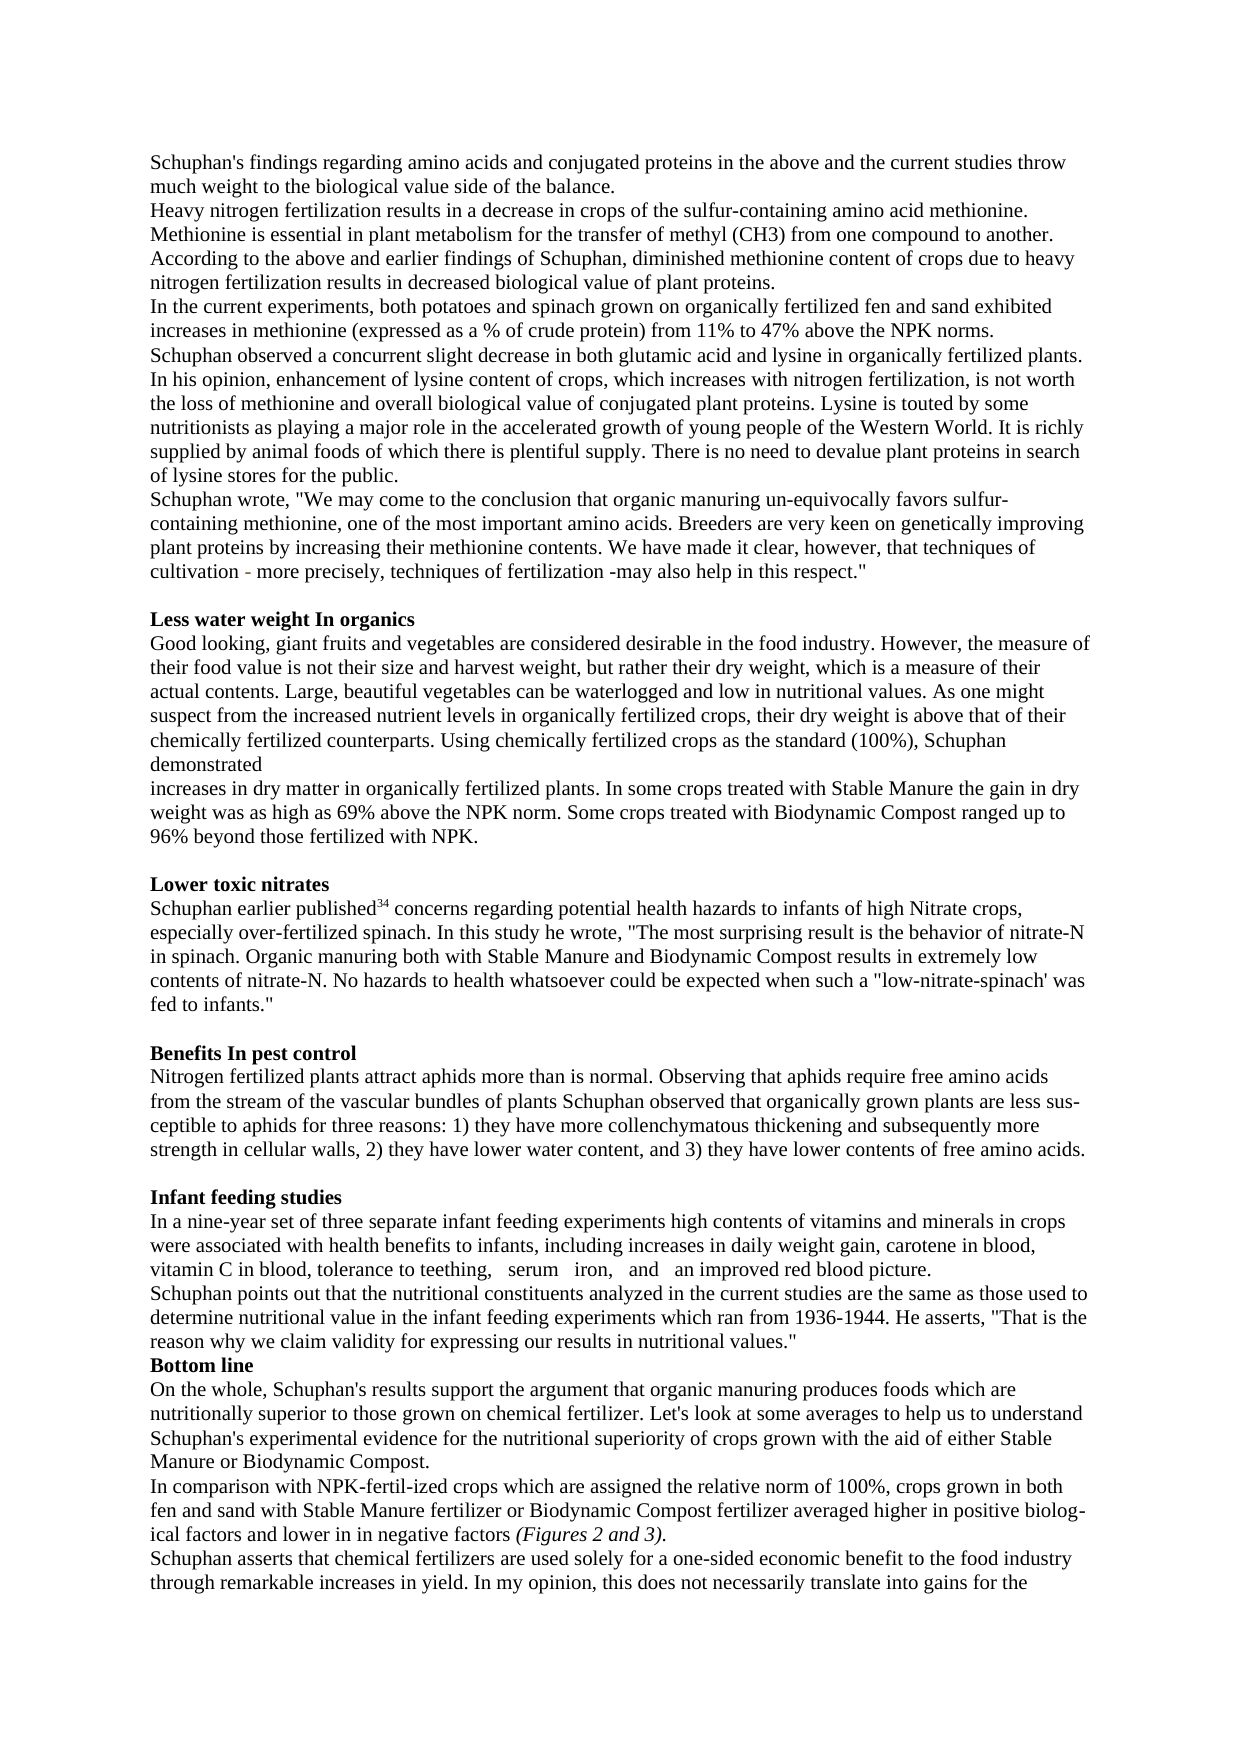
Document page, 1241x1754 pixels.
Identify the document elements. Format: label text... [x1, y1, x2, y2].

text In a nine-year set of three sepa­rate infant feeding experiments high contents of vitamins and minerals in crops were associated with health benefits to infants, including increases in daily weight gain, carotene in blood, vitamin C in blood, tolerance to teething, serum iron, and an improved red blood picture. [150, 1209, 1090, 1281]
text increases in dry matter in organi­cally fertilized plants. In some crops treated with Stable Manure the gain in dry weight was as high as 69% above the NPK norm. Some crops treated with Biodynamic Compost ranged up to 96% beyond those fertilized with NPK. [150, 776, 1090, 848]
text Bottom line [150, 1353, 1090, 1377]
text Schuphan wrote, "We may come to the conclusion that organic manuring un-equivocally favors sulfur-containing methion­ine, one of the most important amino acids. Breeders are very keen on genetically improving plant proteins by increasing their methionine contents. We have made it clear, however, that tech­niques of cultivation - more pre­cisely, techniques of fertilization -may also help in this respect." [150, 487, 1090, 583]
text Schuphan's findings regarding amino acids and conjugated pro­teins in the above and the current studies throw much weight to the biological value side of the bal­ance. [150, 150, 1090, 198]
text Less water weight In organics [150, 607, 1090, 631]
text Lower toxic nitrates [150, 872, 1090, 896]
text On the whole, Schuphan's results support the argument that organic manuring produces foods which are nutritionally superior to those grown on chemical fertil­izer. Let's look at some averages to help us to understand Schuphan's experimental evi­dence for the nutritional superior­ity of crops grown with the aid of either Stable Manure or Biodynamic Compost. [150, 1377, 1090, 1473]
text Nitrogen fertilized plants attract aphids more than is normal. Observing that aphids require free amino acids from the stream of the vascular bundles of plants Schuphan observed that organi­cally grown plants are less sus­ceptible to aphids for three rea­sons: 1) they have more collenchymatous thickening and subsequently more strength in cellular walls, 2) they have lower water content, and 3) they have lower contents of free amino acids. [150, 1064, 1090, 1161]
text Schuphan earlier published34 con­cerns regarding potential health hazards to infants of high Nitrate crops, especially over-fertilized spinach. In this study he wrote, "The most surprising result is the behavior of nitrate-N in spinach. Organic manuring both with Stable Manure and Biodynamic Compost results in extremely low contents of nitrate-N. No hazards to health whatsoever could be expected when such a "low-nitrate-spinach' was fed to infants." [150, 896, 1090, 1016]
text Schuphan observed a concur­rent slight decrease in both glu­tamic acid and lysine in organi­cally fertilized plants. In his opinion, enhancement of lysine con­tent of crops, which increases with nitrogen fertilization, is not worth the loss of methionine and overall biological value of conju­gated plant proteins. Lysine is touted by some nutritionists as playing a major role in the accel­erated growth of young people of the Western World. It is richly supplied by animal foods of which there is plentiful supply. There is no need to devalue plant proteins in search of lysine stores for the public. [150, 342, 1090, 487]
text In comparison with NPK-fertil-ized crops which are assigned the relative norm of 100%, crops grown in both fen and sand with Stable Manure fertilizer or Biodynamic Compost fertilizer averaged higher in positive biolog­ical factors and lower in in nega­tive factors (Figures 2 and 3). [150, 1473, 1090, 1546]
text Schuphan points out that the nutritional constituents analyzed in the current studies are the same as those used to determine nutritional value in the infant feeding experiments which ran from 1936-1944. He asserts, "That is the reason why we claim validity for expressing our results in nutritional values." [150, 1281, 1090, 1353]
text Schuphan asserts that chemi­cal fertilizers are used solely for a one-sided economic benefit to the food industry through remarkable increases in yield. In my opinion, this does not necessarily translate into gains for the [150, 1546, 1090, 1594]
text Benefits In pest control [150, 1040, 1090, 1064]
text Good looking, giant fruits and vegetables are considered desir­able in the food industry. However, the measure of their food value is not their size and harvest weight, but rather their dry weight, which is a measure of their actual contents. Large, beautiful vegetables can be waterlogged and low in nutritional val­ues. As one might suspect from the increased nutrient levels in organically fertilized crops, their dry weight is above that of their chemically fertilized counterparts. Using chemically fertilized crops as the standard (100%), Schuphan demonstrated [150, 631, 1090, 776]
text Heavy nitrogen fertilization results in a decrease in crops of the sulfur-containing amino acid methionine. Methionine is essential in plant metabolism for the transfer of methyl (CH3) from one compound to another. According to the above and earlier findings of Schuphan, diminished methionine content of crops due to heavy nitrogen fertilization results in decreased biological value of plant proteins. [150, 198, 1090, 294]
text In the current experiments, both potatoes and spinach grown on organically fertilized fen and sand exhibited increases in methionine (expressed as a % of crude protein) from 11% to 47% above the NPK norms. [150, 294, 1090, 342]
text Infant feeding studies [150, 1185, 1090, 1209]
